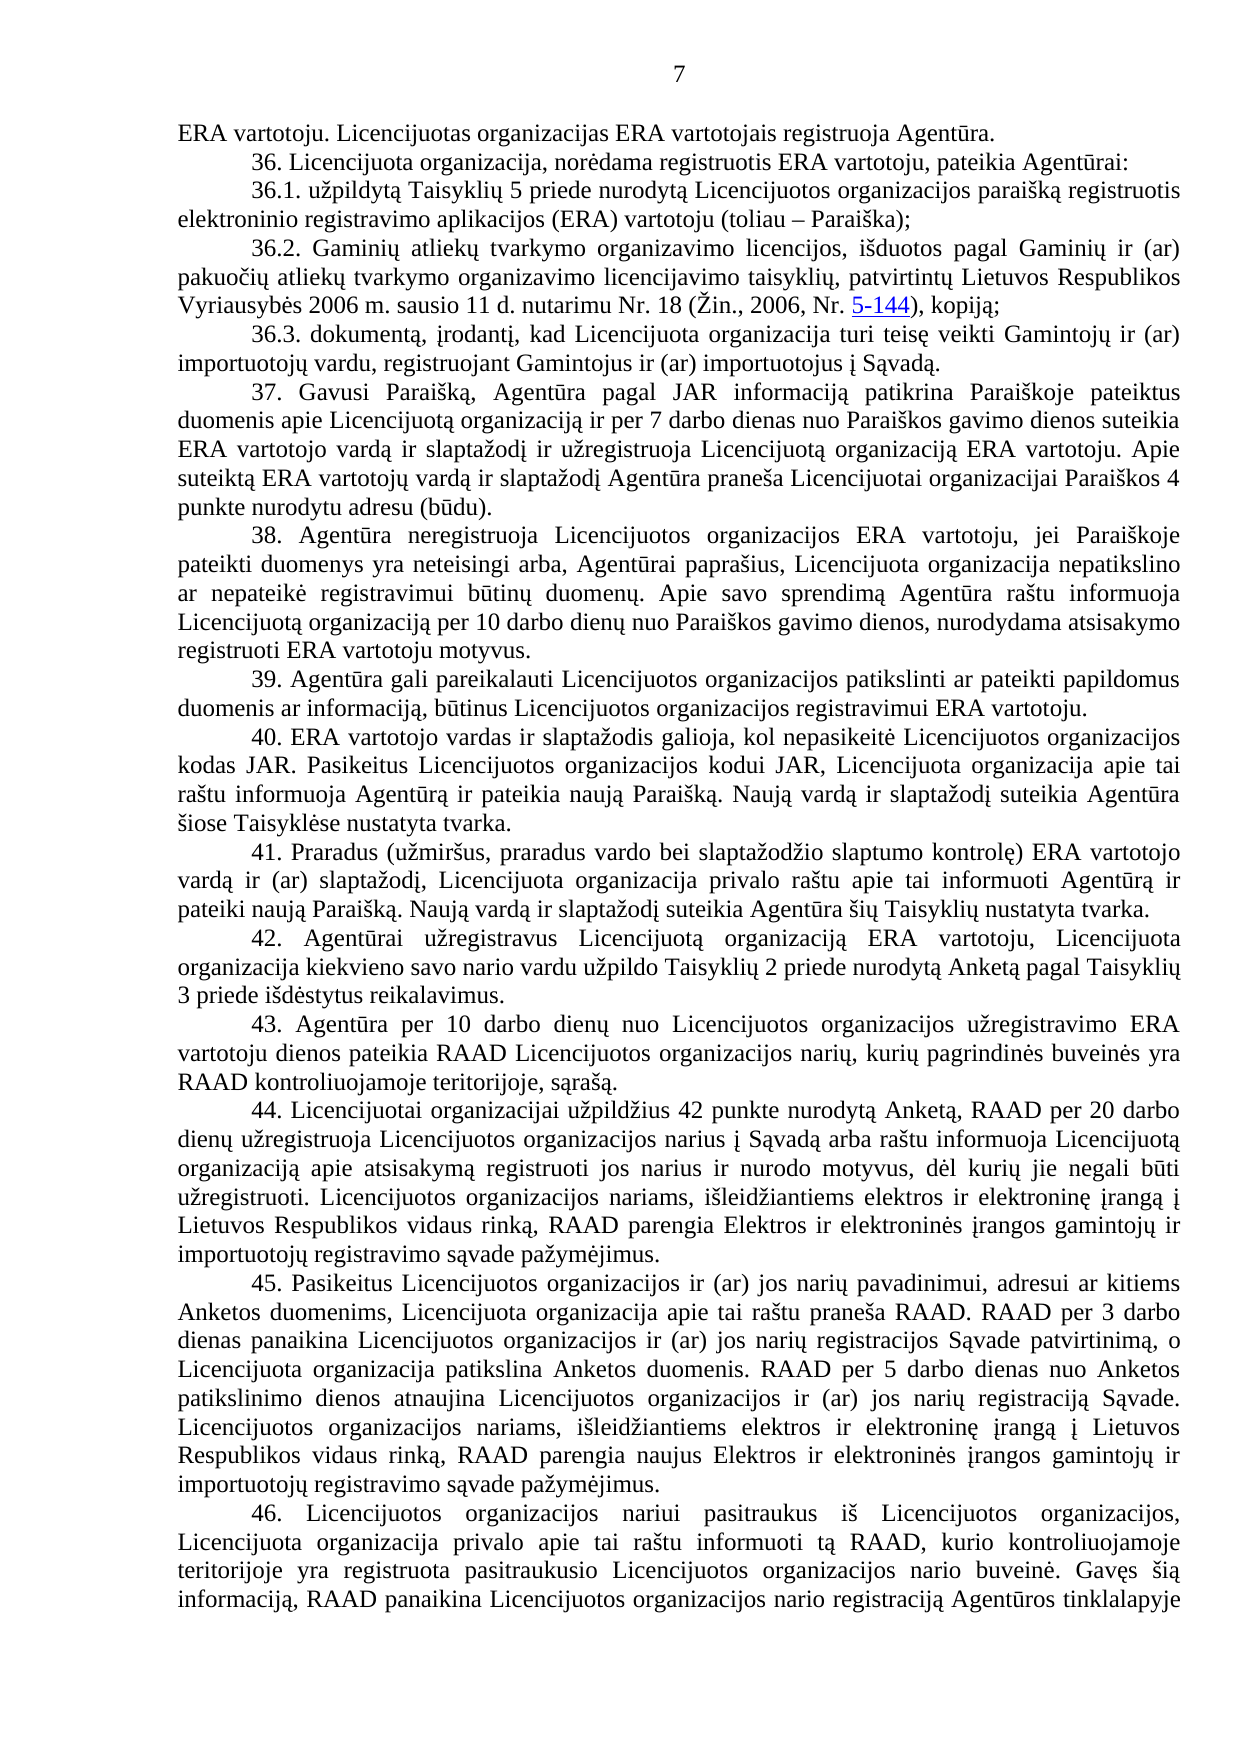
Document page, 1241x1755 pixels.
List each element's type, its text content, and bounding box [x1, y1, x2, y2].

text 38. Agentūra neregistruoja Licencijuotos organizacijos ERA vartotoju, jei Paraiškoje pateikti duomenys yra neteisingi arba, Agentūrai paprašius, Licencijuota organizacija nepatikslino ar nepateikė registravimui būtinų duomenų. Apie savo sprendimą Agentūra raštu informuoja Licencijuotą organizaciją per 10 darbo dienų nuo Paraiškos gavimo dienos, nurodydama atsisakymo registruoti ERA vartotoju motyvus. [177, 521, 1181, 664]
text 45. Pasikeitus Licencijuotos organizacijos ir (ar) jos narių pavadinimui, adresui ar kitiems Anketos duomenims, Licencijuota organizacija apie tai raštu praneša RAAD. RAAD per 3 darbo dienas panaikina Licencijuotos organizacijos ir (ar) jos narių registracijos Sąvade patvirtinimą, o Licencijuota organizacija patikslina Anketos duomenis. RAAD per 5 darbo dienas nuo Anketos patikslinimo dienos atnaujina Licencijuotos organizacijos ir (ar) jos narių registraciją Sąvade. Licencijuotos organizacijos nariams, išleidžiantiems elektros ir elektroninę įrangą į Lietuvos Respublikos vidaus rinką, RAAD parengia naujus Elektros ir elektroninės įrangos gamintojų ir importuotojų registravimo sąvade pažymėjimus. [177, 1268, 1181, 1498]
text 36.3. dokumentą, įrodantį, kad Licencijuota organizacija turi teisę veikti Gamintojų ir (ar) importuotojų vardu, registruojant Gamintojus ir (ar) importuotojus į Sąvadą. [177, 319, 1181, 377]
text 44. Licencijuotai organizacijai užpildžius 42 punkte nurodytą Anketą, RAAD per 20 darbo dienų užregistruoja Licencijuotos organizacijos narius į Sąvadą arba raštu informuoja Licencijuotą organizaciją apie atsisakymą registruoti jos narius ir nurodo motyvus, dėl kurių jie negali būti užregistruoti. Licencijuotos organizacijos nariams, išleidžiantiems elektros ir elektroninę įrangą į Lietuvos Respublikos vidaus rinką, RAAD parengia Elektros ir elektroninės įrangos gamintojų ir importuotojų registravimo sąvade pažymėjimus. [177, 1096, 1181, 1268]
text 36. Licencijuota organizacija, norėdama registruotis ERA vartotoju, pateikia Agentūrai: [177, 147, 1181, 176]
text ERA vartotoju. Licencijuotas organizacijas ERA vartotojais registruoja Agentūra. [177, 118, 1181, 147]
text 40. ERA vartotojo vardas ir slaptažodis galioja, kol nepasikeitė Licencijuotos organizacijos kodas JAR. Pasikeitus Licencijuotos organizacijos kodui JAR, Licencijuota organizacija apie tai raštu informuoja Agentūrą ir pateikia naują Paraišką. Naują vardą ir slaptažodį suteikia Agentūra šiose Taisyklėse nustatyta tvarka. [177, 722, 1181, 837]
text 39. Agentūra gali pareikalauti Licencijuotos organizacijos patikslinti ar pateikti papildomus duomenis ar informaciją, būtinus Licencijuotos organizacijos registravimui ERA vartotoju. [177, 664, 1181, 722]
text 46. Licencijuotos organizacijos nariui pasitraukus iš Licencijuotos organizacijos, Licencijuota organizacija privalo apie tai raštu informuoti tą RAAD, kurio kontroliuojamoje teritorijoje yra registruota pasitraukusio Licencijuotos organizacijos nario buveinė. Gavęs šią informaciją, RAAD panaikina Licencijuotos organizacijos nario registraciją Agentūros tinklalapyje [177, 1498, 1181, 1613]
text 36.2. Gaminių atliekų tvarkymo organizavimo licencijos, išduotos pagal Gaminių ir (ar) pakuočių atliekų tvarkymo organizavimo licencijavimo taisyklių, patvirtintų Lietuvos Respublikos Vyriausybės 2006 m. sausio 11 d. nutarimu Nr. 18 (Žin., 2006, Nr. 5-144), kopiją; [177, 233, 1181, 319]
text 41. Praradus (užmiršus, praradus vardo bei slaptažodžio slaptumo kontrolę) ERA vartotojo vardą ir (ar) slaptažodį, Licencijuota organizacija privalo raštu apie tai informuoti Agentūrą ir pateiki naują Paraišką. Naują vardą ir slaptažodį suteikia Agentūra šių Taisyklių nustatyta tvarka. [177, 837, 1181, 923]
text 42. Agentūrai užregistravus Licencijuotą organizaciją ERA vartotoju, Licencijuota organizacija kiekvieno savo nario vardu užpildo Taisyklių 2 priede nurodytą Anketą pagal Taisyklių 3 priede išdėstytus reikalavimus. [177, 923, 1181, 1009]
text 36.1. užpildytą Taisyklių 5 priede nurodytą Licencijuotos organizacijos paraišką registruotis elektroninio registravimo aplikacijos (ERA) vartotoju (toliau – Paraiška); [177, 176, 1181, 233]
text 37. Gavusi Paraišką, Agentūra pagal JAR informaciją patikrina Paraiškoje pateiktus duomenis apie Licencijuotą organizaciją ir per 7 darbo dienas nuo Paraiškos gavimo dienos suteikia ERA vartotojo vardą ir slaptažodį ir užregistruoja Licencijuotą organizaciją ERA vartotoju. Apie suteiktą ERA vartotojų vardą ir slaptažodį Agentūra praneša Licencijuotai organizacijai Paraiškos 4 punkte nurodytu adresu (būdu). [177, 377, 1181, 521]
text 43. Agentūra per 10 darbo dienų nuo Licencijuotos organizacijos užregistravimo ERA vartotoju dienos pateikia RAAD Licencijuotos organizacijos narių, kurių pagrindinės buveinės yra RAAD kontroliuojamoje teritorijoje, sąrašą. [177, 1009, 1181, 1096]
